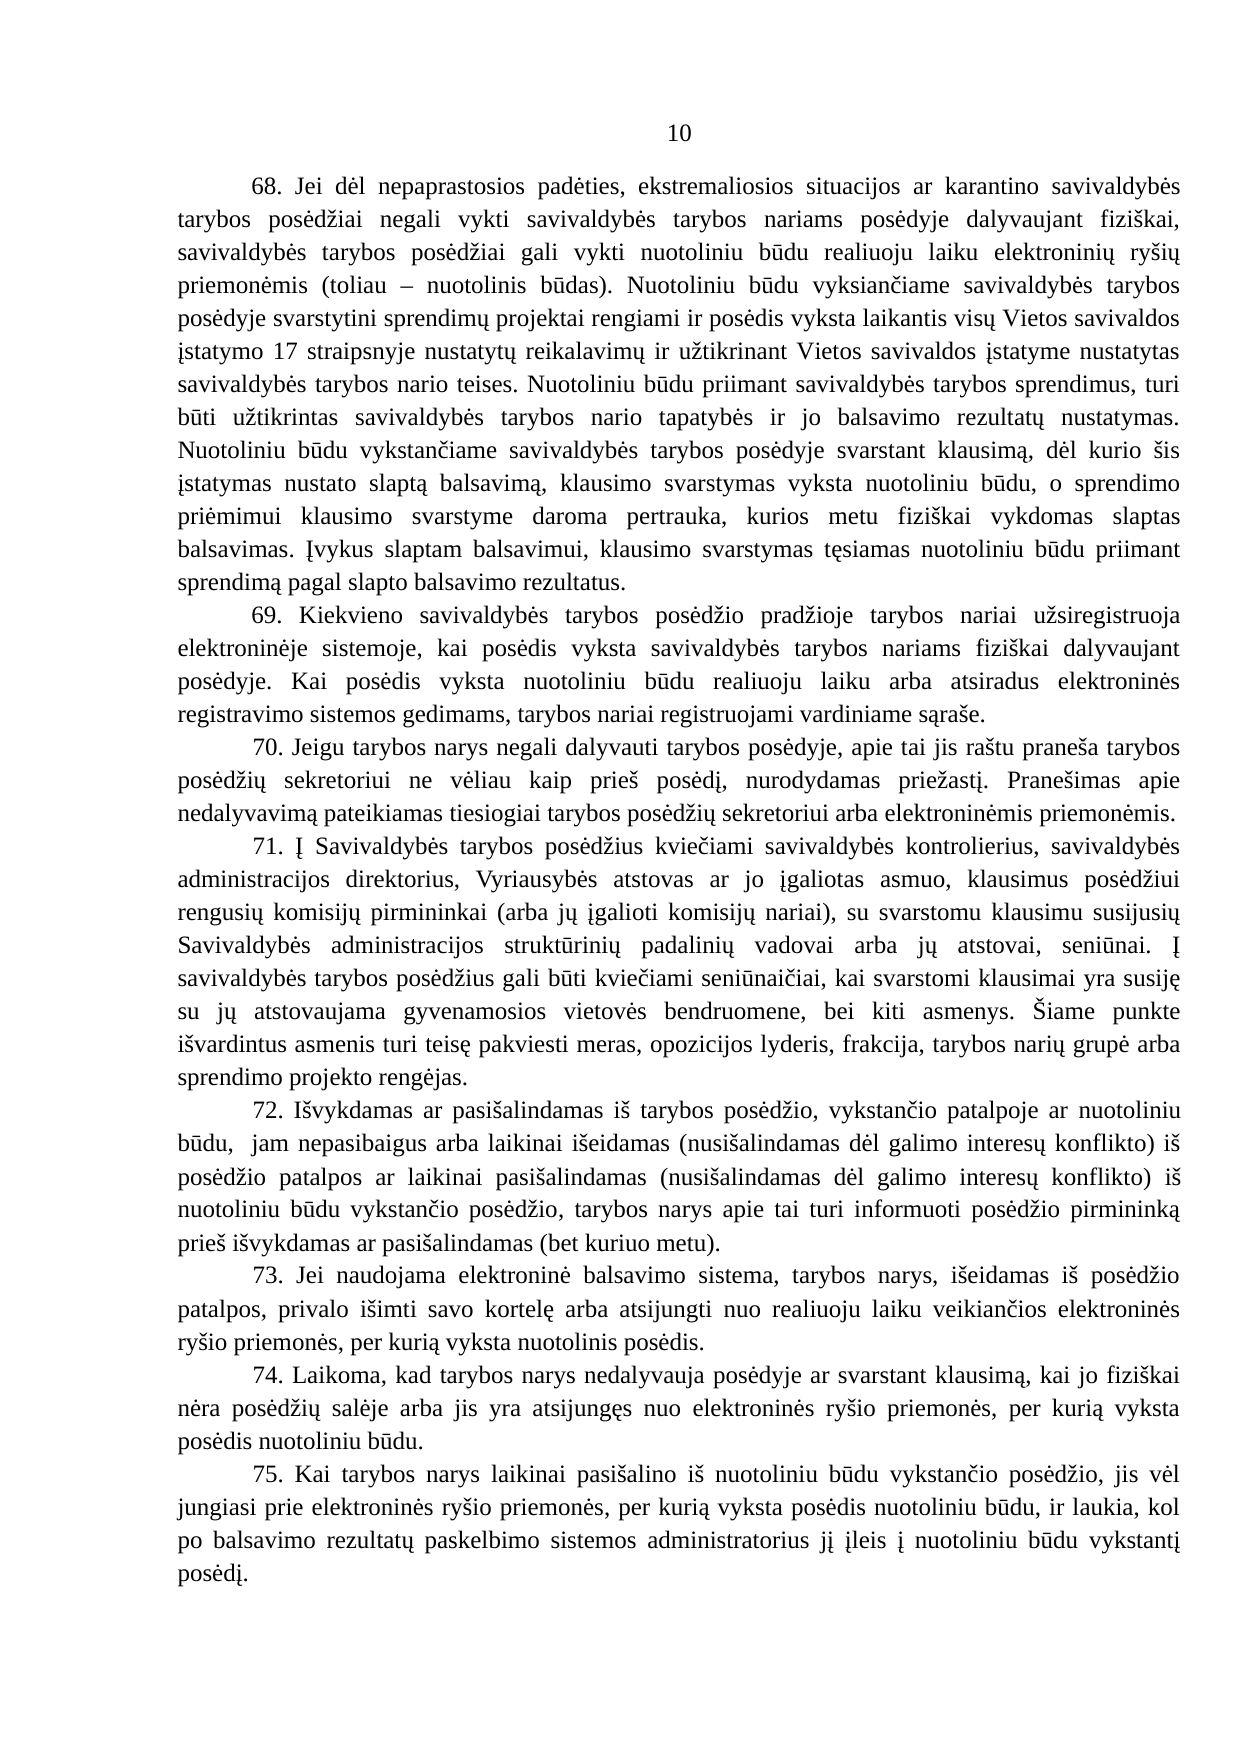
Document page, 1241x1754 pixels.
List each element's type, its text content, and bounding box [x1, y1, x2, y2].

text 75. Kai tarybos narys laikinai pasišalino iš nuotoliniu būdu vykstančio posėdžio, jis vėl jungiasi prie elektroninės ryšio priemonės, per kurią vyksta posėdis nuotoliniu būdu, ir laukia, kol po balsavimo rezultatų paskelbimo sistemos administratorius jį įleis į nuotoliniu būdu vykstantį posėdį. [177, 1459, 1181, 1587]
text 70. Jeigu tarybos narys negali dalyvauti tarybos posėdyje, apie tai jis raštu praneša tarybos posėdžių sekretoriui ne vėliau kaip prieš posėdį, nurodydamas priežastį. Pranešimas apie nedalyvavimą pateikiamas tiesiogiai tarybos posėdžių sekretoriui arba elektroninėmis priemonėmis. [177, 732, 1181, 827]
text 68. Jei dėl nepaprastosios padėties, ekstremaliosios situacijos ar karantino savivaldybės tarybos posėdžiai negali vykti savivaldybės tarybos nariams posėdyje dalyvaujant fiziškai, savivaldybės tarybos posėdžiai gali vykti nuotoliniu būdu realiuoju laiku elektroninių ryšių priemonėmis (toliau – nuotolinis būdas). Nuotoliniu būdu vyksiančiame savivaldybės tarybos posėdyje svarstytini sprendimų projektai rengiami ir posėdis vyksta laikantis visų Vietos savivaldos įstatymo 17 straipsnyje nustatytų reikalavimų ir užtikrinant Vietos savivaldos įstatyme nustatytas savivaldybės tarybos nario teises. Nuotoliniu būdu priimant savivaldybės tarybos sprendimus, turi būti užtikrintas savivaldybės tarybos nario tapatybės ir jo balsavimo rezultatų nustatymas. Nuotoliniu būdu vykstančiame savivaldybės tarybos posėdyje svarstant klausimą, dėl kurio šis įstatymas nustato slaptą balsavimą, klausimo svarstymas vyksta nuotoliniu būdu, o sprendimo priėmimui klausimo svarstyme daroma pertrauka, kurios metu fiziškai vykdomas slaptas balsavimas. Įvykus slaptam balsavimui, klausimo svarstymas tęsiamas nuotoliniu būdu priimant sprendimą pagal slapto balsavimo rezultatus. [177, 171, 1181, 596]
text 71. Į Savivaldybės tarybos posėdžius kviečiami savivaldybės kontrolierius, savivaldybės administracijos direktorius, Vyriausybės atstovas ar jo įgaliotas asmuo, klausimus posėdžiui rengusių komisijų pirmininkai (arba jų įgalioti komisijų nariai), su svarstomu klausimu susijusių Savivaldybės administracijos struktūrinių padalinių vadovai arba jų atstovai, seniūnai. Į savivaldybės tarybos posėdžius gali būti kviečiami seniūnaičiai, kai svarstomi klausimai yra susiję su jų atstovaujama gyvenamosios vietovės bendruomene, bei kiti asmenys. Šiame punkte išvardintus asmenis turi teisę pakviesti meras, opozicijos lyderis, frakcija, tarybos narių grupė arba sprendimo projekto rengėjas. [177, 831, 1181, 1091]
text 73. Jei naudojama elektroninė balsavimo sistema, tarybos narys, išeidamas iš posėdžio patalpos, privalo išimti savo kortelę arba atsijungti nuo realiuoju laiku veikiančios elektroninės ryšio priemonės, per kurią vyksta nuotolinis posėdis. [177, 1261, 1181, 1355]
text 74. Laikoma, kad tarybos narys nedalyvauja posėdyje ar svarstant klausimą, kai jo fiziškai nėra posėdžių salėje arba jis yra atsijungęs nuo elektroninės ryšio priemonės, per kurią vyksta posėdis nuotoliniu būdu. [177, 1360, 1181, 1454]
text 69. Kiekvieno savivaldybės tarybos posėdžio pradžioje tarybos nariai užsiregistruoja elektroninėje sistemoje, kai posėdis vyksta savivaldybės tarybos nariams fiziškai dalyvaujant posėdyje. Kai posėdis vyksta nuotoliniu būdu realiuoju laiku arba atsiradus elektroninės registravimo sistemos gedimams, tarybos nariai registruojami vardiniame sąraše. [177, 600, 1181, 728]
text 72. Išvykdamas ar pasišalindamas iš tarybos posėdžio, vykstančio patalpoje ar nuotoliniu būdu, jam nepasibaigus arba laikinai išeidamas (nusišalindamas dėl galimo interesų konflikto) iš posėdžio patalpos ar laikinai pasišalindamas (nusišalindamas dėl galimo interesų konflikto) iš nuotoliniu būdu vykstančio posėdžio, tarybos narys apie tai turi informuoti posėdžio pirmininką prieš išvykdamas ar pasišalindamas (bet kuriuo metu). [177, 1096, 1181, 1256]
